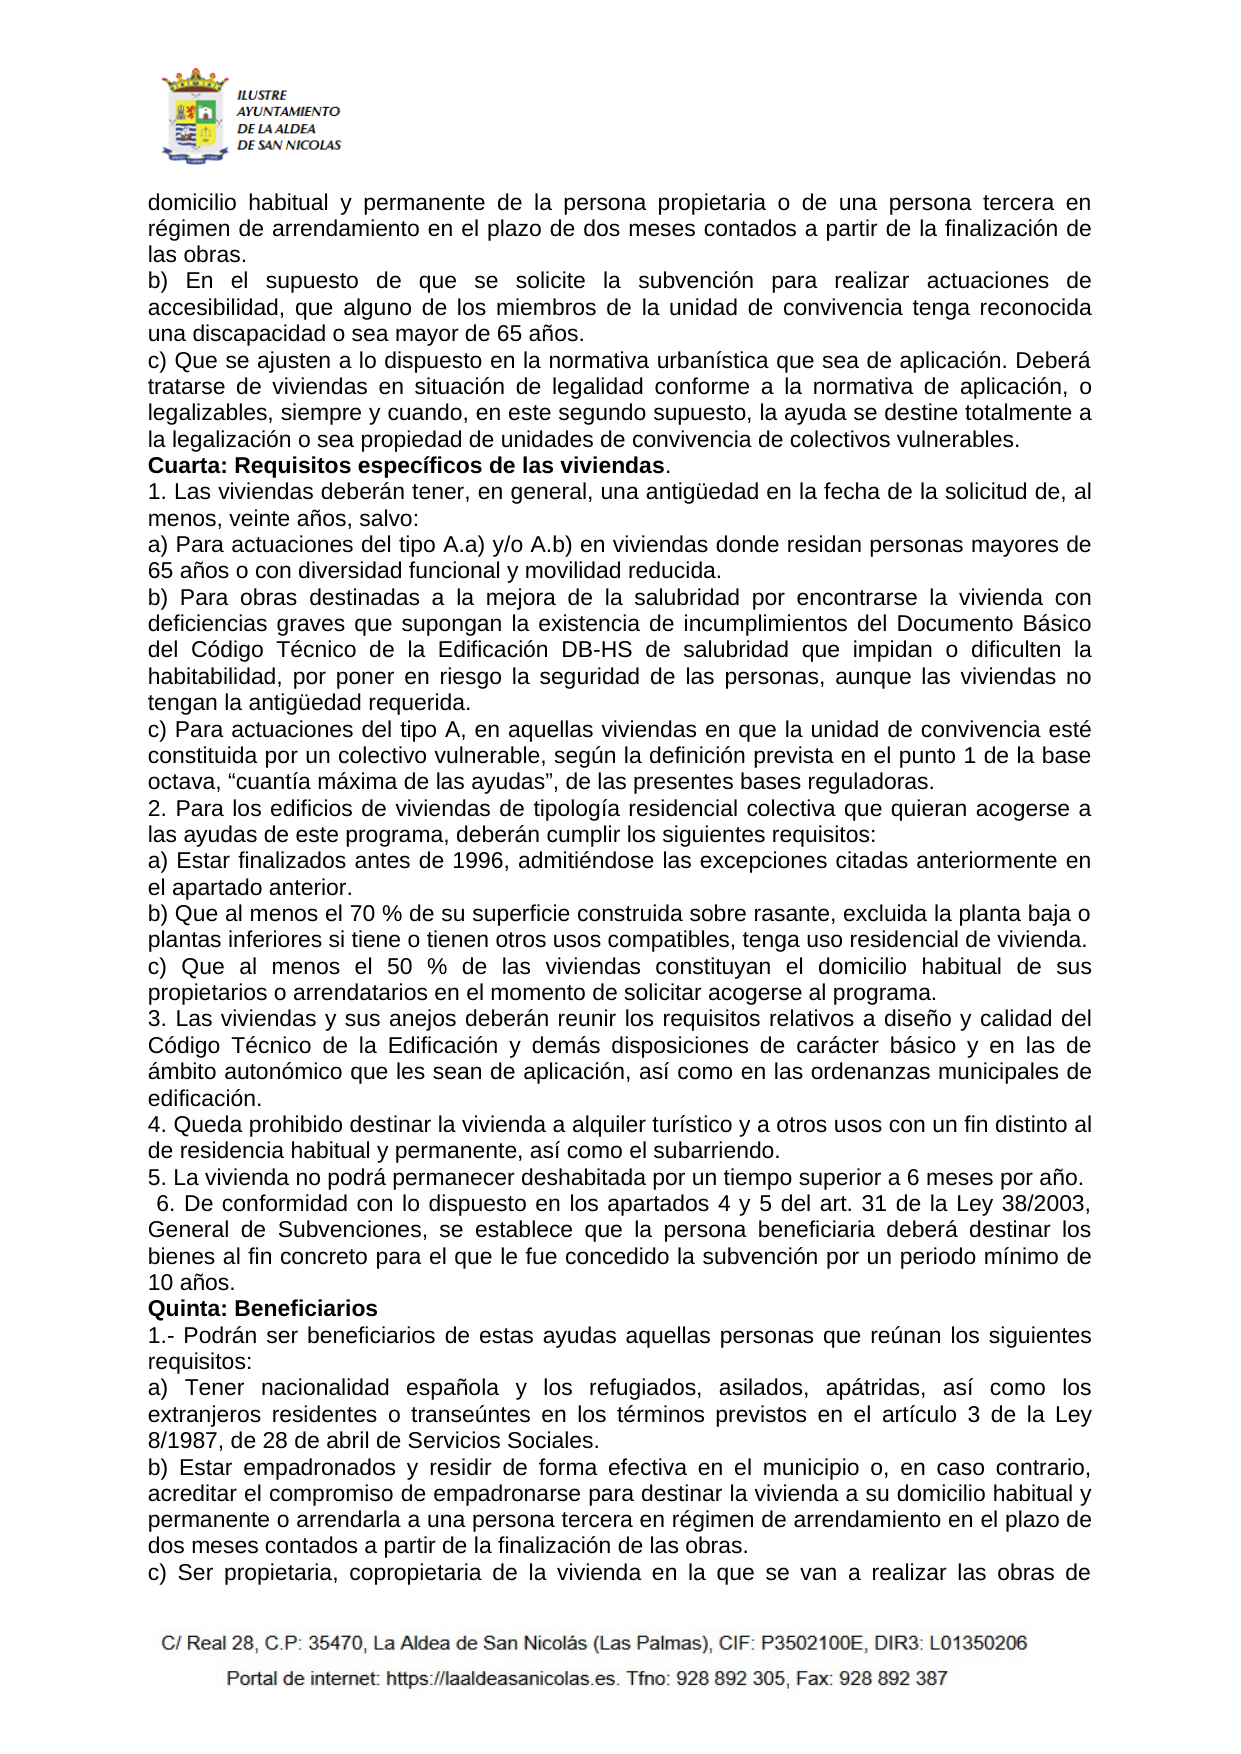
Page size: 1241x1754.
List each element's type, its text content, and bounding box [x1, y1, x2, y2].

text Cuarta: Requisitos específicos de las viviendas. [148, 452, 1093, 478]
text 2. Para los edificios de viviendas de tipología residencial colectiva que quieran acogerse a las ayudas de este programa, deberán cumplir los siguientes requisitos: [148, 794, 1093, 847]
text a) Tener nacionalidad española y los refugiados, asilados, apátridas, así como los extranjeros residentes o transeúntes en los términos previstos en el artículo 3 de la Ley 8/1987, de 28 de abril de Servicios Sociales. [148, 1374, 1093, 1453]
text 5. La vivienda no podrá permanecer deshabitada por un tiempo superior a 6 meses por año. [148, 1163, 1093, 1190]
text 1. Las viviendas deberán tener, en general, una antigüedad en la fecha de la solicitud de, al menos, veinte años, salvo: [148, 478, 1093, 531]
text c) Que al menos el 50 % de las viviendas constituyan el domicilio habitual de sus propietarios o arrendatarios en el momento de solicitar acogerse al programa. [148, 953, 1093, 1005]
text b) Estar empadronados y residir de forma efectiva en el municipio o, en caso contrario, acreditar el compromiso de empadronarse para destinar la vivienda a su domicilio habitual y permanente o arrendarla a una persona tercera en régimen de arrendamiento en el plazo de dos meses contados a partir de la finalización de las obras. [148, 1453, 1093, 1559]
text 4. Queda prohibido destinar la vivienda a alquiler turístico y a otros usos con un fin distinto al de residencia habitual y permanente, así como el subarriendo. [148, 1111, 1093, 1163]
picture [148, 60, 357, 172]
text a) Para actuaciones del tipo A.a) y/o A.b) en viviendas donde residan personas mayores de 65 años o con diversidad funcional y movilidad reducida. [148, 531, 1093, 584]
text c) Para actuaciones del tipo A, en aquellas viviendas en que la unidad de convivencia esté constituida por un colectivo vulnerable, según la definición prevista en el punto 1 de la base octava, “cuantía máxima de las ayudas”, de las presentes bases reguladoras. [148, 716, 1093, 794]
text 6. De conformidad con lo dispuesto en los apartados 4 y 5 del art. 31 de la Ley 38/2003, General de Subvenciones, se establece que la persona beneficiaria deberá destinar los bienes al fin concreto para el que le fue concedido la subvención por un periodo mínimo de 10 años. [148, 1190, 1093, 1295]
text b) En el supuesto de que se solicite la subvención para realizar actuaciones de accesibilidad, que alguno de los miembros de la unidad de convivencia tenga reconocida una discapacidad o sea mayor de 65 años. [148, 267, 1093, 347]
text domicilio habitual y permanente de la persona propietaria o de una persona tercera en régimen de arrendamiento en el plazo de dos meses contados a partir de la finalización de las obras. [148, 188, 1093, 267]
text b) Que al menos el 70 % de su superficie construida sobre rasante, excluida la planta baja o plantas inferiores si tiene o tienen otros usos compatibles, tenga uso residencial de vivienda. [148, 900, 1093, 953]
text a) Estar finalizados antes de 1996, admitiéndose las excepciones citadas anteriormente en el apartado anterior. [148, 847, 1093, 900]
text b) Para obras destinadas a la mejora de la salubridad por encontrarse la vivienda con deficiencias graves que supongan la existencia de incumplimientos del Documento Básico del Código Técnico de la Edificación DB-HS de salubridad que impidan o dificulten la habitabilidad, por poner en riesgo la seguridad de las personas, aunque las viviendas no tengan la antigüedad requerida. [148, 584, 1093, 716]
text 1.- Podrán ser beneficiarios de estas ayudas aquellas personas que reúnan los siguientes requisitos: [148, 1322, 1093, 1374]
text c) Ser propietaria, copropietaria de la vivienda en la que se van a realizar las obras de [148, 1559, 1093, 1585]
text Quinta: Beneficiarios [148, 1295, 1093, 1322]
picture [149, 1627, 1034, 1694]
text c) Que se ajusten a lo dispuesto en la normativa urbanística que sea de aplicación. Deberá tratarse de viviendas en situación de legalidad conforme a la normativa de aplicación, o legalizables, siempre y cuando, en este segundo supuesto, la ayuda se destine totalmente a la legalización o sea propiedad de unidades de convivencia de colectivos vulnerables. [148, 347, 1093, 452]
text 3. Las viviendas y sus anejos deberán reunir los requisitos relativos a diseño y calidad del Código Técnico de la Edificación y demás disposiciones de carácter básico y en las de ámbito autonómico que les sean de aplicación, así como en las ordenanzas municipales de edificación. [148, 1005, 1093, 1111]
